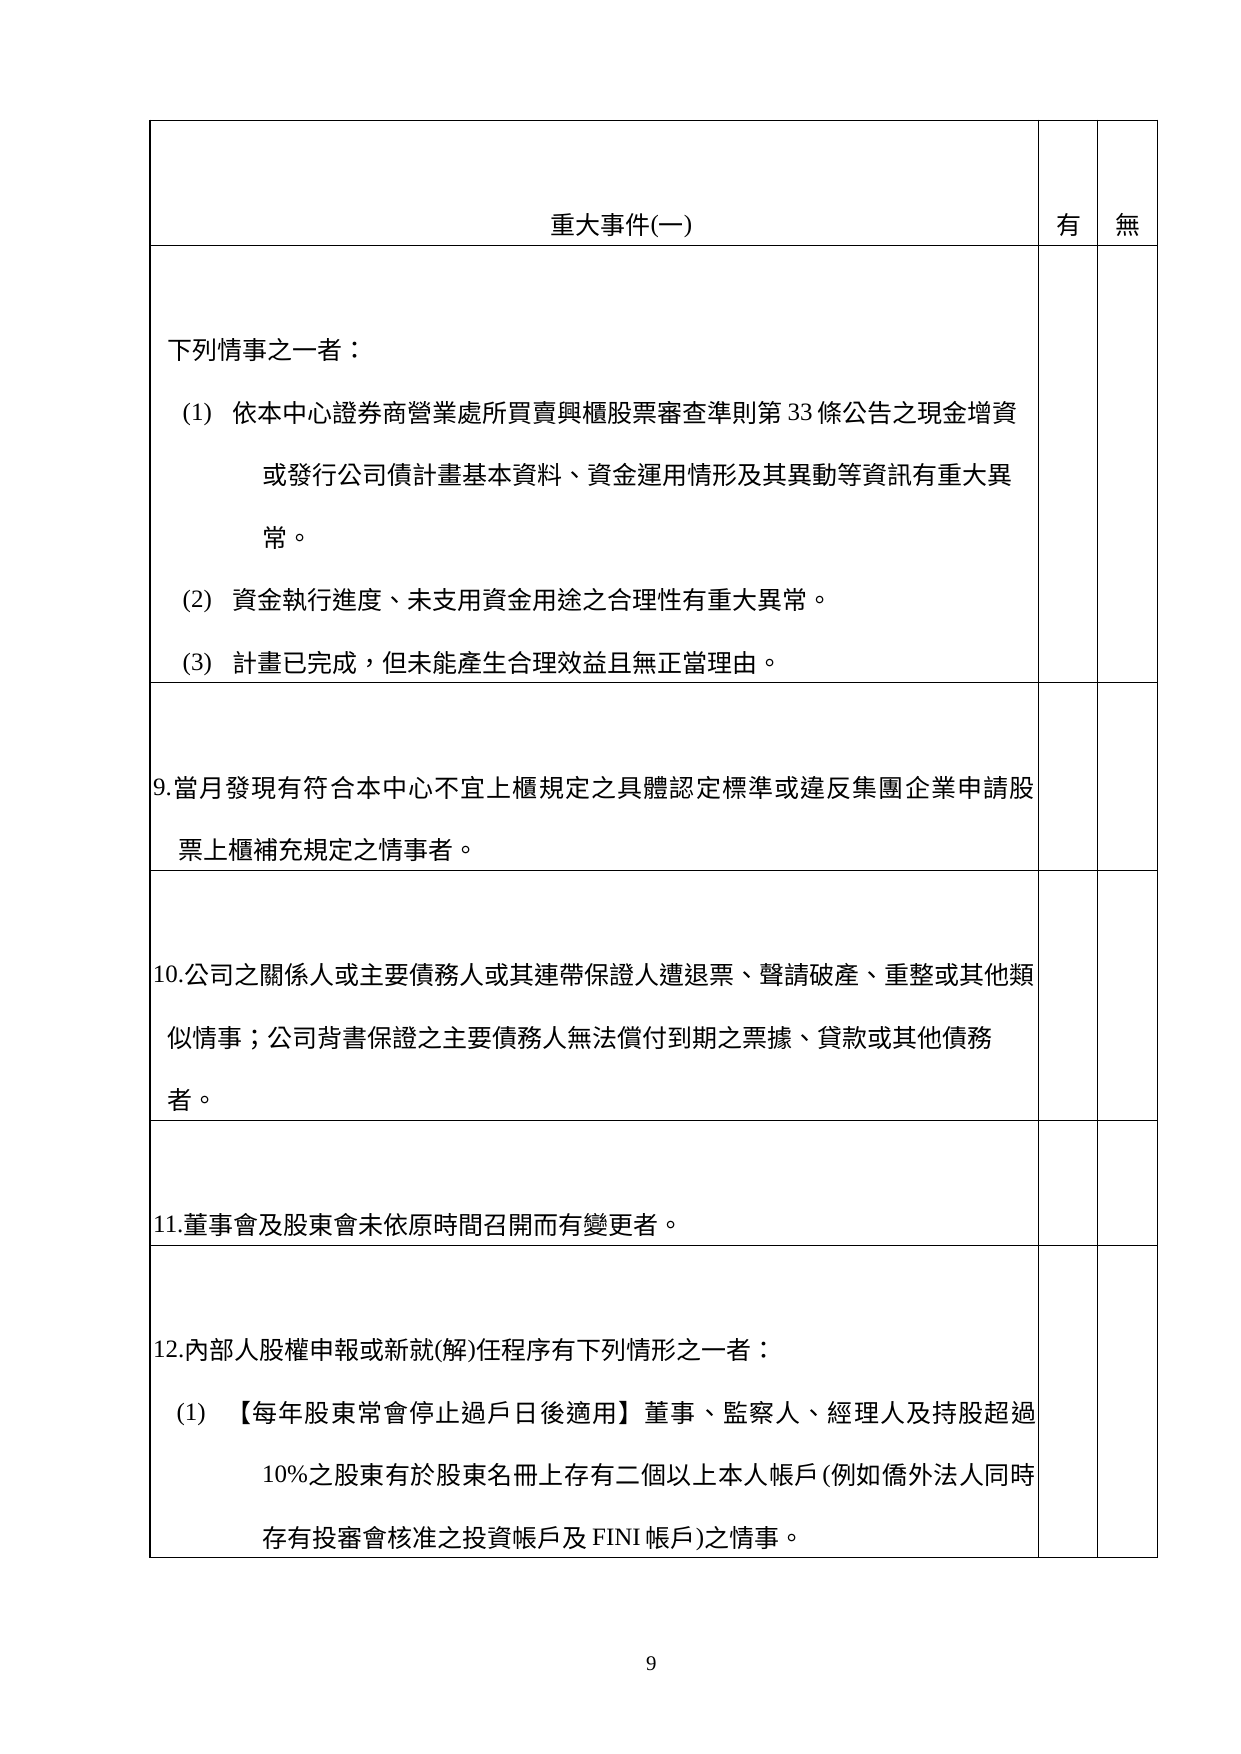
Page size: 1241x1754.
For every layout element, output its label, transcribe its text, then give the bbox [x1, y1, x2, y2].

table_cell [1039, 871, 1097, 1119]
table_cell [1098, 683, 1157, 869]
table_cell [1039, 1246, 1097, 1557]
table_header 重大事件(一) [151, 121, 1038, 244]
table_cell [1098, 246, 1157, 682]
table_header 無 [1098, 121, 1157, 244]
table_header 有 [1039, 121, 1097, 244]
table_cell [1039, 246, 1097, 682]
table_cell [1098, 1246, 1157, 1557]
table_cell [1098, 1121, 1157, 1244]
table_cell [1039, 1121, 1097, 1244]
table_cell [1098, 871, 1157, 1119]
table_cell 9.當月發現有符合本中心不宜上櫃規定之具體認定標準或違反集團企業申請股 票上櫃補充規定之情事者。 [151, 683, 1038, 869]
table_cell 12.內部人股權申報或新就(解)任程序有下列情形之一者： 【每年股東常會停止過戶日後適用】董事、監察人、經理人及持股超過10%之股東有於股東名冊上存有二個以上本人帳戶(例如僑外法人同時存有投審會核准之投資帳戶及FINI帳戶)之情事。 未於內部控制制度中，訂定「內部人新就(解)任資料申報」相關作業程序；或未依上述作業程序落實執行下列事項： 已於內部人新就(解)任及其關係人異動時發生後2日內，向本中心申報其相關資訊。 董事及監察人已於就任起5日內，簽署確知內部人相關法令聲明書，並於15日內彙總影本函送本中心備查。 經理人已於就任之日起5日內，簽署確知內部人相關法令聲明書，並留存公司備查。 [151, 1246, 1038, 1557]
table_cell [1039, 683, 1097, 869]
table_cell 11.董事會及股東會未依原時間召開而有變更者。 [151, 1121, 1038, 1244]
table_cell 10.公司之關係人或主要債務人或其連帶保證人遭退票、聲請破產、重整或其他類似情事；公司背書保證之主要債務人無法償付到期之票據、貸款或其他債務者。 [151, 871, 1038, 1119]
table_cell 8.該公司截至評估當月止，尚未執行完成之提撥發行新股一定比率對外公開之現金增資或發行公司債計畫，於評估當月完成之現金增資或發行公司債計畫，有下列情事之一者： 依本中心證券商營業處所買賣興櫃股票審查準則第33條公告之現金增資或發行公司債計畫基本資料、資金運用情形及其異動等資訊有重大異常。 資金執行進度、未支用資金用途之合理性有重大異常。 計畫已完成，但未能產生合理效益且無正當理由。 [151, 246, 1038, 682]
